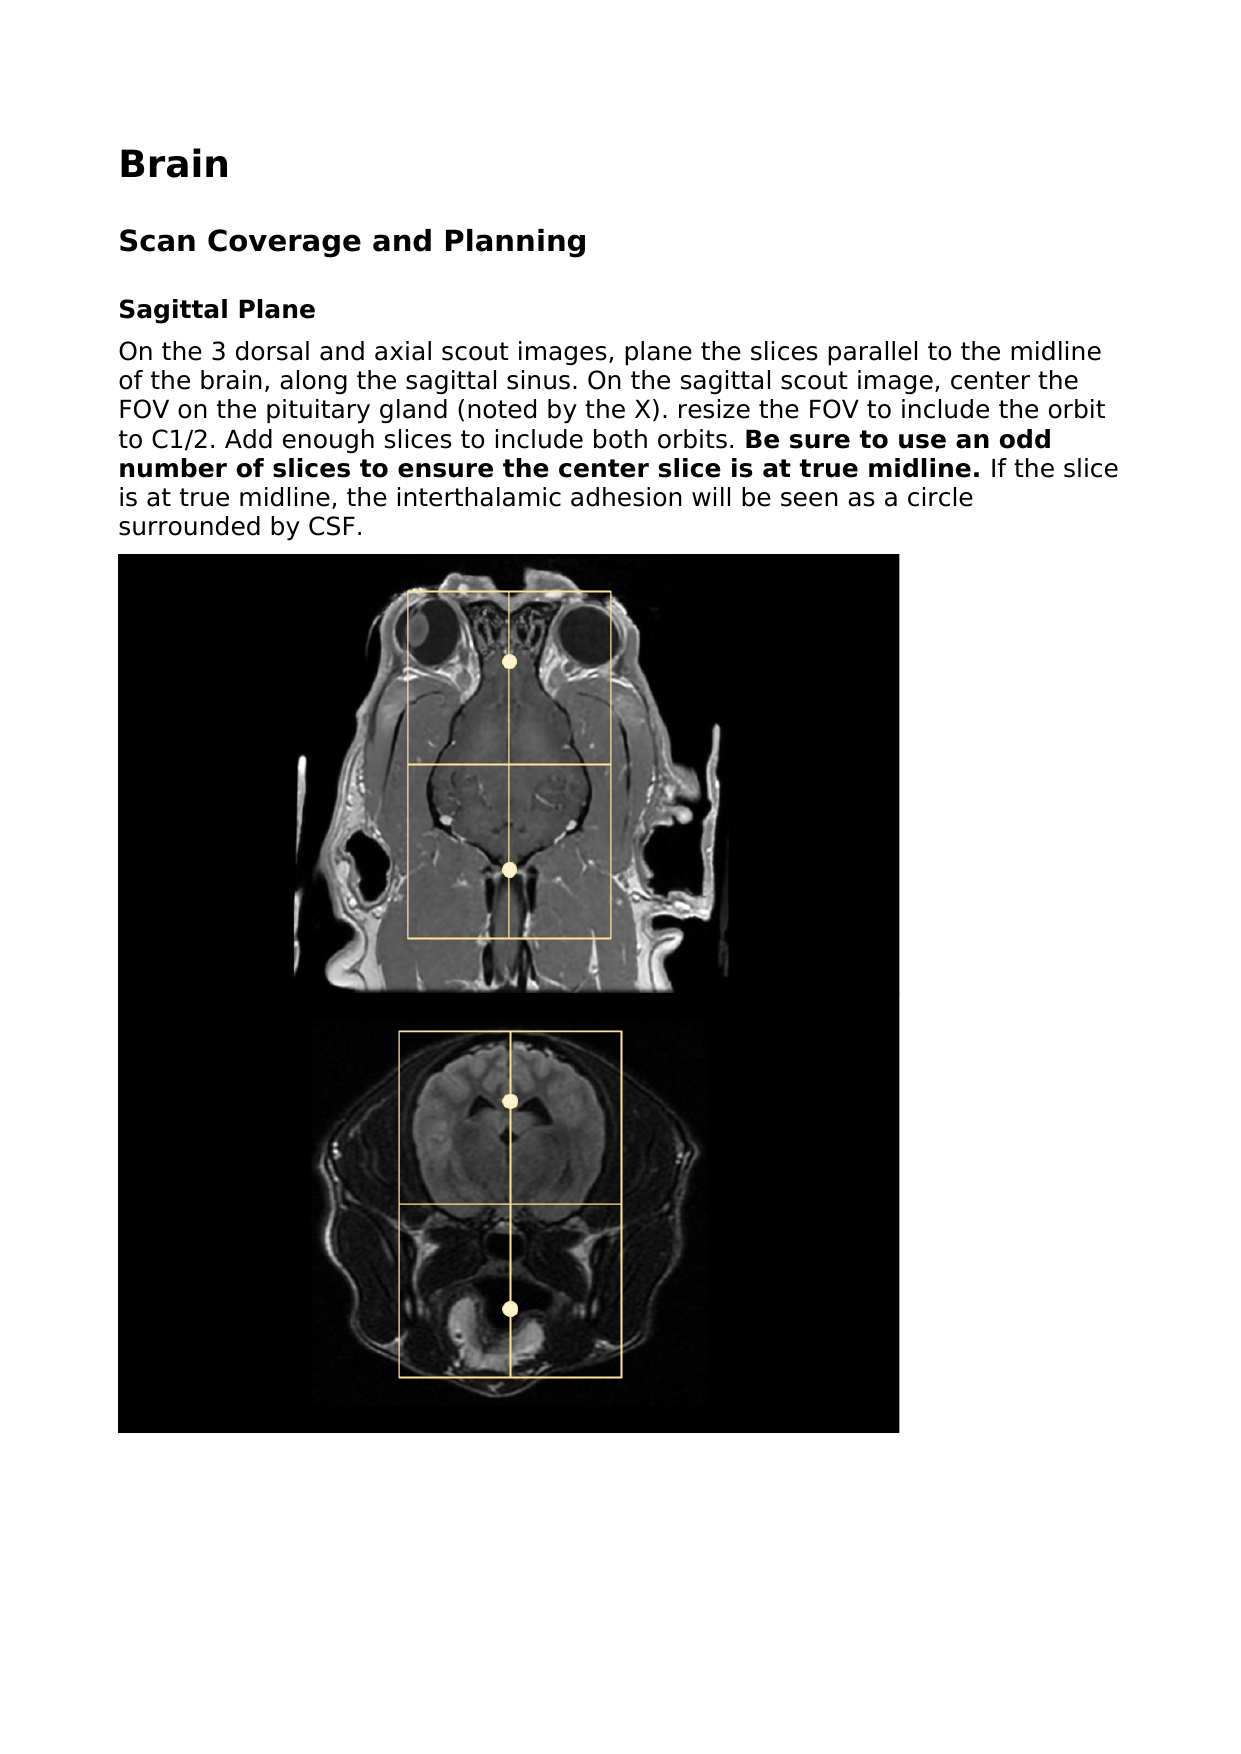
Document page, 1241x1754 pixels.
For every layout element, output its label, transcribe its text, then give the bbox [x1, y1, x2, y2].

text On the 3 dorsal and axial scout images, plane the slices parallel to the midline of the brain, along the sagittal sinus. On the sagittal scout image, center the FOV on the pituitary gland (noted by the X). resize the FOV to include the orbit to C1/2. Add enough slices to include both orbits. Be sure to use an odd number of slices to ensure the center slice is at true midline. If the slice is at true midline, the interthalamic adhesion will be seen as a circle surrounded by CSF. [118, 337, 1122, 542]
picture [118, 554, 900, 1433]
subtitle Brain [118, 143, 1122, 187]
subtitle Sagittal Plane [118, 296, 1122, 325]
subtitle Scan Coverage and Planning [118, 224, 1122, 258]
